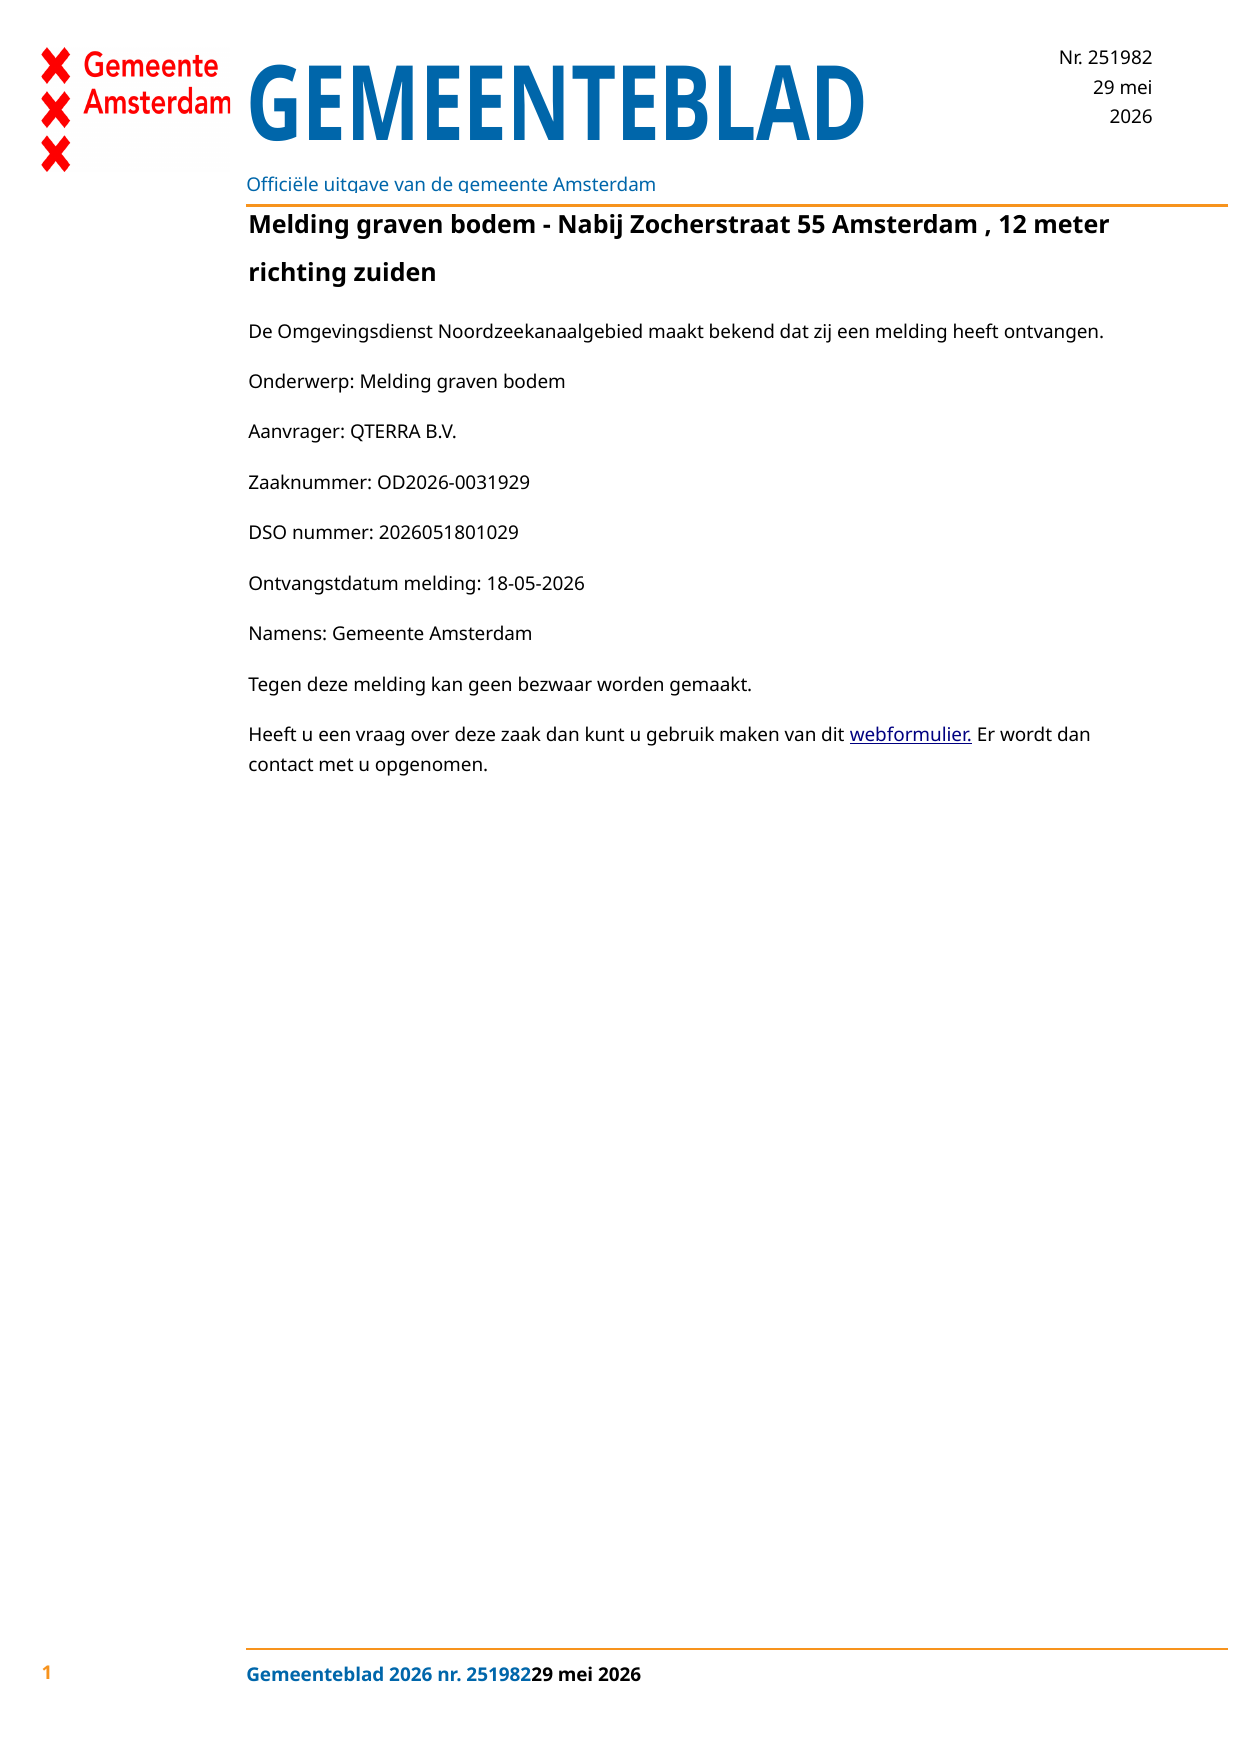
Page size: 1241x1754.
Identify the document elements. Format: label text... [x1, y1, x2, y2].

text Melding graven bodem - Nabij Zocherstraat 55 Amsterdam , 12 meter richting zuiden [248, 207, 1152, 288]
text Zaaknummer: OD2026-0031929 [248, 469, 1152, 495]
text Onderwerp: Melding graven bodem [248, 368, 1152, 394]
text Aanvrager: QTERRA B.V. [248, 419, 1152, 444]
text Namens: Gemeente Amsterdam [248, 620, 1152, 646]
text DSO nummer: 2026051801029 [248, 519, 1152, 545]
text Tegen deze melding kan geen bezwaar worden gemaakt. [248, 671, 1152, 697]
text Heeft u een vraag over deze zaak dan kunt u gebruik maken van dit webformulier. Er wordt dan contact met u opgenomen. [248, 721, 1152, 777]
text Ontvangstdatum melding: 18-05-2026 [248, 570, 1152, 596]
picture [41, 47, 231, 172]
text De Omgevingsdienst Noordzeekanaalgebied maakt bekend dat zij een melding heeft ontvangen. [248, 318, 1152, 344]
